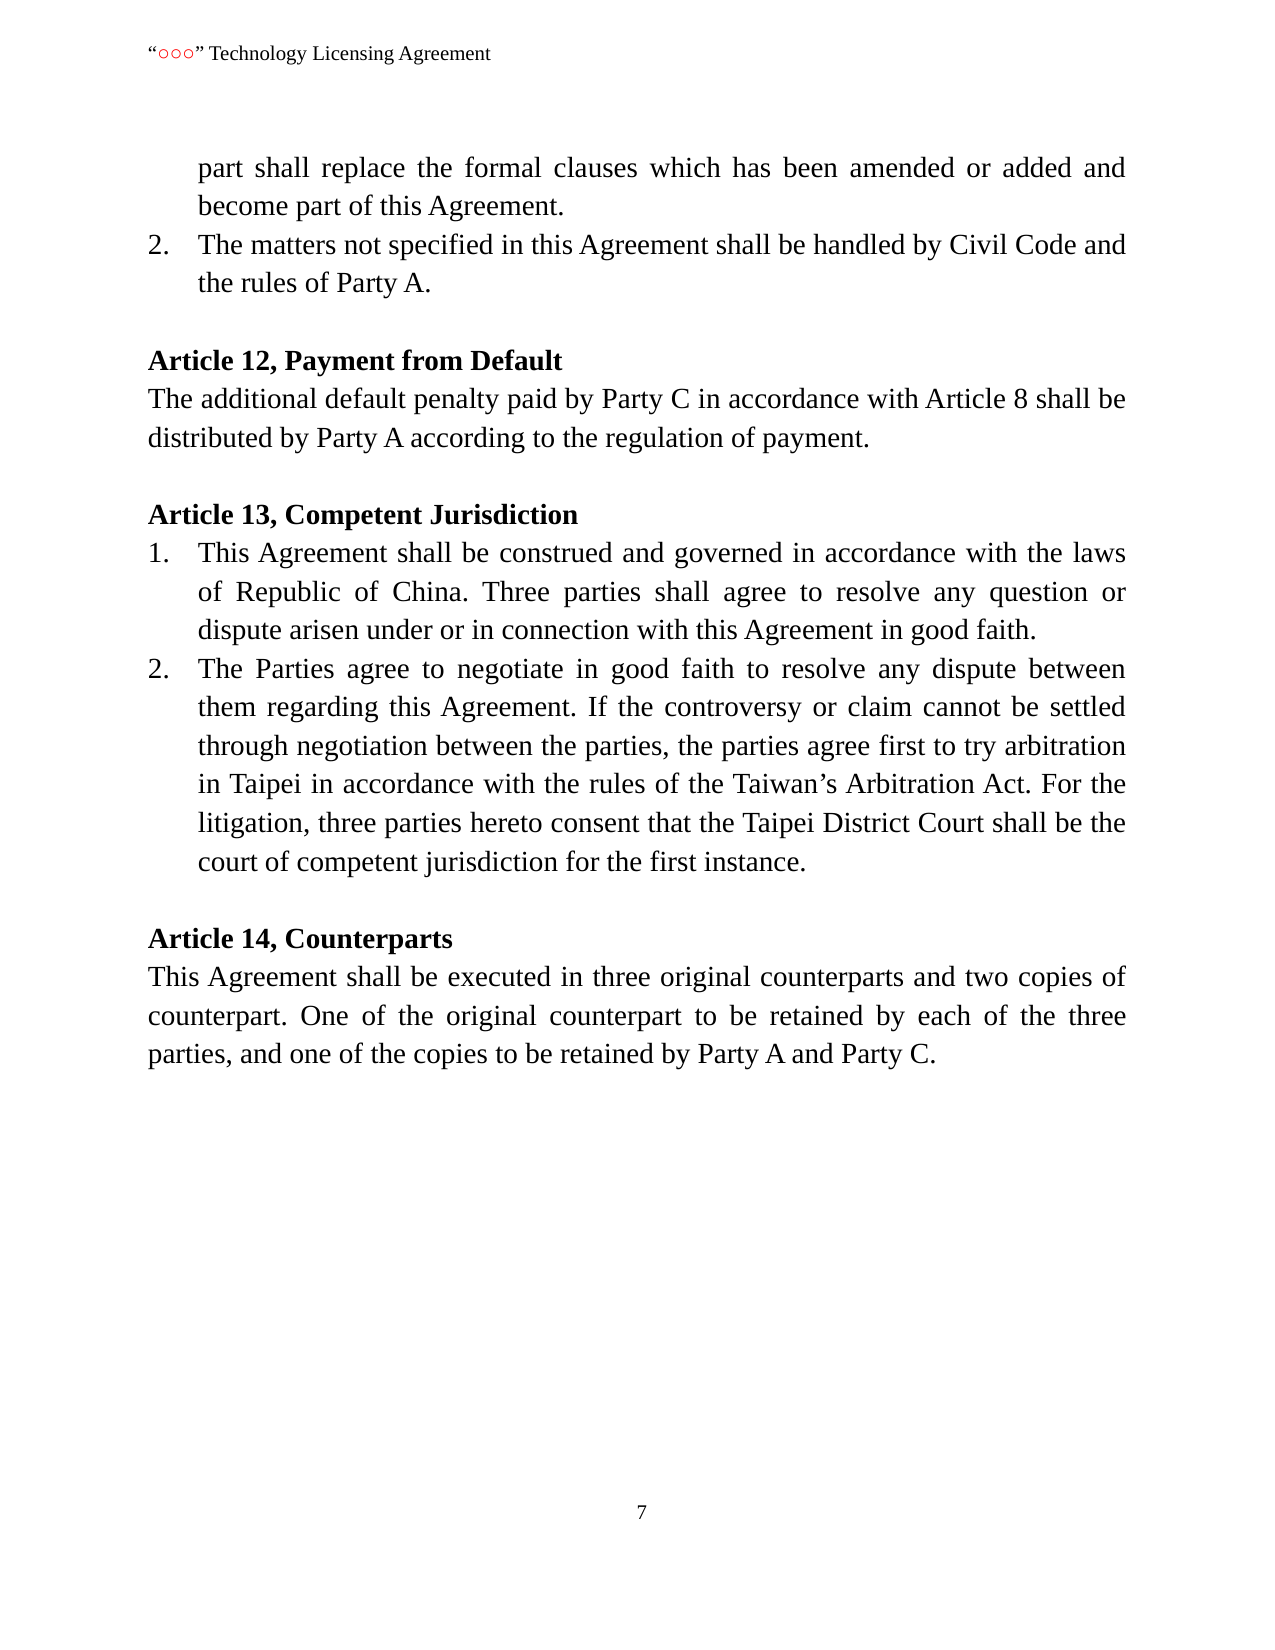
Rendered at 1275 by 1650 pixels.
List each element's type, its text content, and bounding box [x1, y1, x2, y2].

text The additional default penalty paid by Party C in accordance with Article 8 shall be distributed by Party A according to the regulation of payment. [148, 381, 1127, 453]
text This Agreement shall be executed in three original counterparts and two copies of counterpart. One of the original counterpart to be retained by each of the three parties, and one of the copies to be retained by Party A and Party C. [148, 959, 1127, 1070]
list The matters not specified in this Agreement shall be handled by Civil Code and the rules of Party A. [148, 227, 1127, 299]
list The Parties agree to negotiate in good faith to resolve any dispute between them regarding this Agreement. If the controversy or claim cannot be settled through negotiation between the parties, the parties agree first to try arbitration in Taipei in accordance with the rules of the Taiwan’s Arbitration Act. For the litigation, three parties hereto consent that the Taipei District Court shall be the court of competent jurisdiction for the first instance. [148, 651, 1127, 877]
text Article 13, Competent Jurisdiction [148, 497, 1127, 530]
list This Agreement shall be construed and governed in accordance with the laws of Republic of China. Three parties shall agree to resolve any question or dispute arisen under or in connection with this Agreement in good faith. [148, 535, 1127, 646]
list part shall replace the formal clauses which has been amended or added and become part of this Agreement. [148, 150, 1127, 222]
text Article 12, Payment from Default [148, 343, 1127, 376]
text Article 14, Counterparts [148, 921, 1127, 954]
